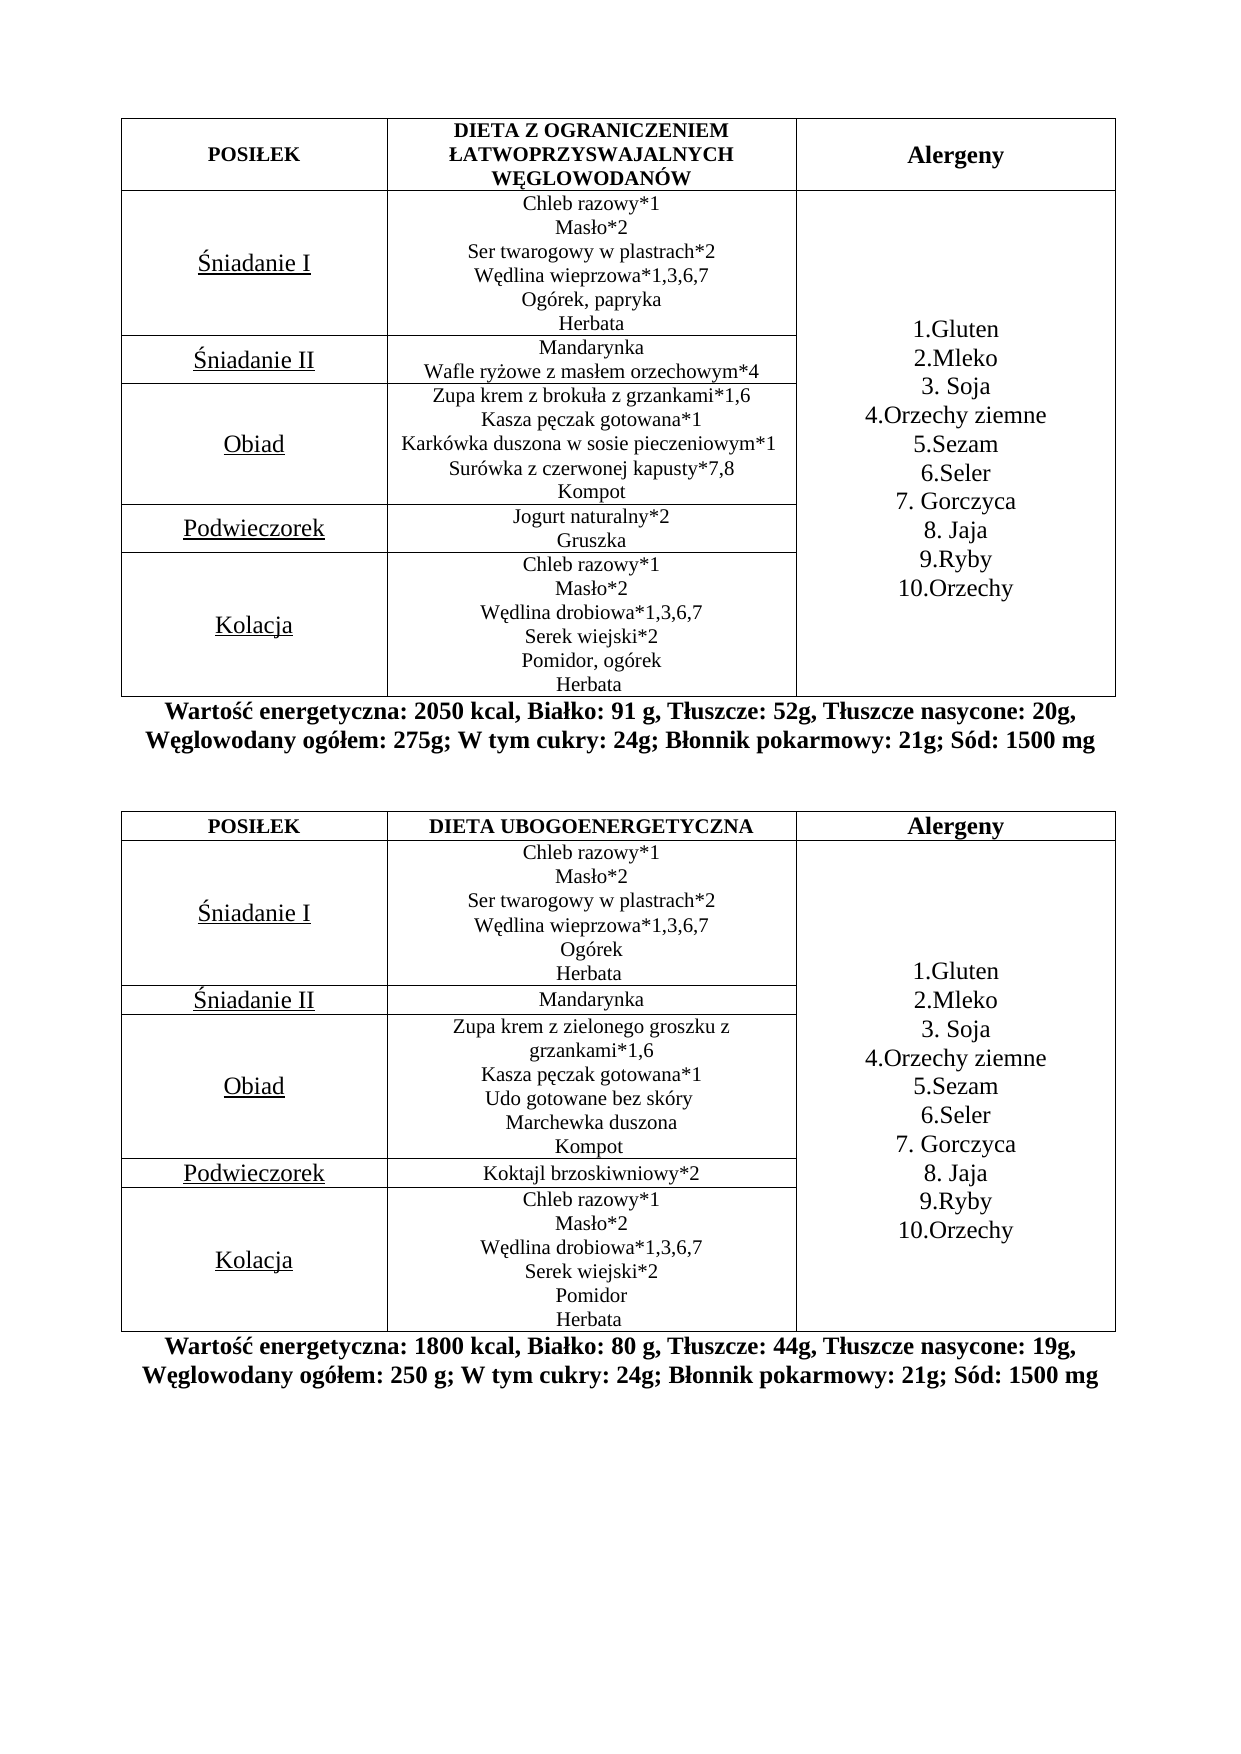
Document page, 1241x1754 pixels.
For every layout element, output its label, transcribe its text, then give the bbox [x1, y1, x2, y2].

table_header DIETA Z OGRANICZENIEM ŁATWOPRZYSWAJALNYCH WĘGLOWODANÓW [388, 119, 796, 190]
table_cell 1.Gluten 2.Mleko 3. Soja 4.Orzechy ziemne 5.Sezam 6.Seler 7. Gorczyca 8. Jaja 9.Ryby 10.Orzechy [797, 841, 1115, 1331]
table_cell Kolacja [122, 1188, 387, 1331]
table_cell Chleb razowy*1 Masło*2 Ser twarogowy w plastrach*2 Wędlina wieprzowa*1,3,6,7 Ogórek Herbata [388, 841, 796, 985]
table_cell Zupa krem z brokuła z grzankami*1,6 Kasza pęczak gotowana*1 Karkówka duszona w sosie pieczeniowym*1 Surówka z czerwonej kapusty*7,8 Kompot [388, 384, 796, 503]
table_cell Podwieczorek [122, 1159, 387, 1187]
text Wartość energetyczna: 2050 kcal, Białko: 91 g, Tłuszcze: 52g, Tłuszcze nasycone: 20g, Węglowodany ogółem: 275g; W tym cukry: 24g; Błonnik pokarmowy: 21g; Sód: 1500 mg [118, 696, 1122, 754]
table_header DIETA UBOGOENERGETYCZNA [388, 812, 796, 840]
table_cell Mandarynka [388, 986, 796, 1013]
table_cell Śniadanie I [122, 191, 387, 335]
table_cell Chleb razowy*1 Masło*2 Ser twarogowy w plastrach*2 Wędlina wieprzowa*1,3,6,7 Ogórek, papryka Herbata [388, 191, 796, 335]
table_header POSIŁEK [122, 119, 387, 190]
table_cell Mandarynka Wafle ryżowe z masłem orzechowym*4 [388, 336, 796, 383]
table_cell Obiad [122, 384, 387, 503]
table_cell Chleb razowy*1 Masło*2 Wędlina drobiowa*1,3,6,7 Serek wiejski*2 Pomidor, ogórek Herbata [388, 553, 796, 696]
table_cell Śniadanie II [122, 336, 387, 383]
table_cell Koktajl brzoskiwniowy*2 [388, 1159, 796, 1187]
table_cell Śniadanie I [122, 841, 387, 985]
table_header Alergeny [797, 119, 1115, 190]
table_cell 1.Gluten 2.Mleko 3. Soja 4.Orzechy ziemne 5.Sezam 6.Seler 7. Gorczyca 8. Jaja 9.Ryby 10.Orzechy [797, 191, 1115, 696]
table_cell Kolacja [122, 553, 387, 696]
table_header POSIŁEK [122, 812, 387, 840]
table_cell Śniadanie II [122, 986, 387, 1013]
text Wartość energetyczna: 1800 kcal, Białko: 80 g, Tłuszcze: 44g, Tłuszcze nasycone: 19g, Węglowodany ogółem: 250 g; W tym cukry: 24g; Błonnik pokarmowy: 21g; Sód: 1500 mg [118, 1331, 1122, 1389]
table_header Alergeny [797, 812, 1115, 840]
table_cell Jogurt naturalny*2 Gruszka [388, 505, 796, 552]
table_cell Zupa krem z zielonego groszku z grzankami*1,6 Kasza pęczak gotowana*1 Udo gotowane bez skóry Marchewka duszona Kompot [388, 1015, 796, 1158]
table_cell Obiad [122, 1015, 387, 1158]
table_cell Chleb razowy*1 Masło*2 Wędlina drobiowa*1,3,6,7 Serek wiejski*2 Pomidor Herbata [388, 1188, 796, 1331]
table_cell Podwieczorek [122, 505, 387, 552]
